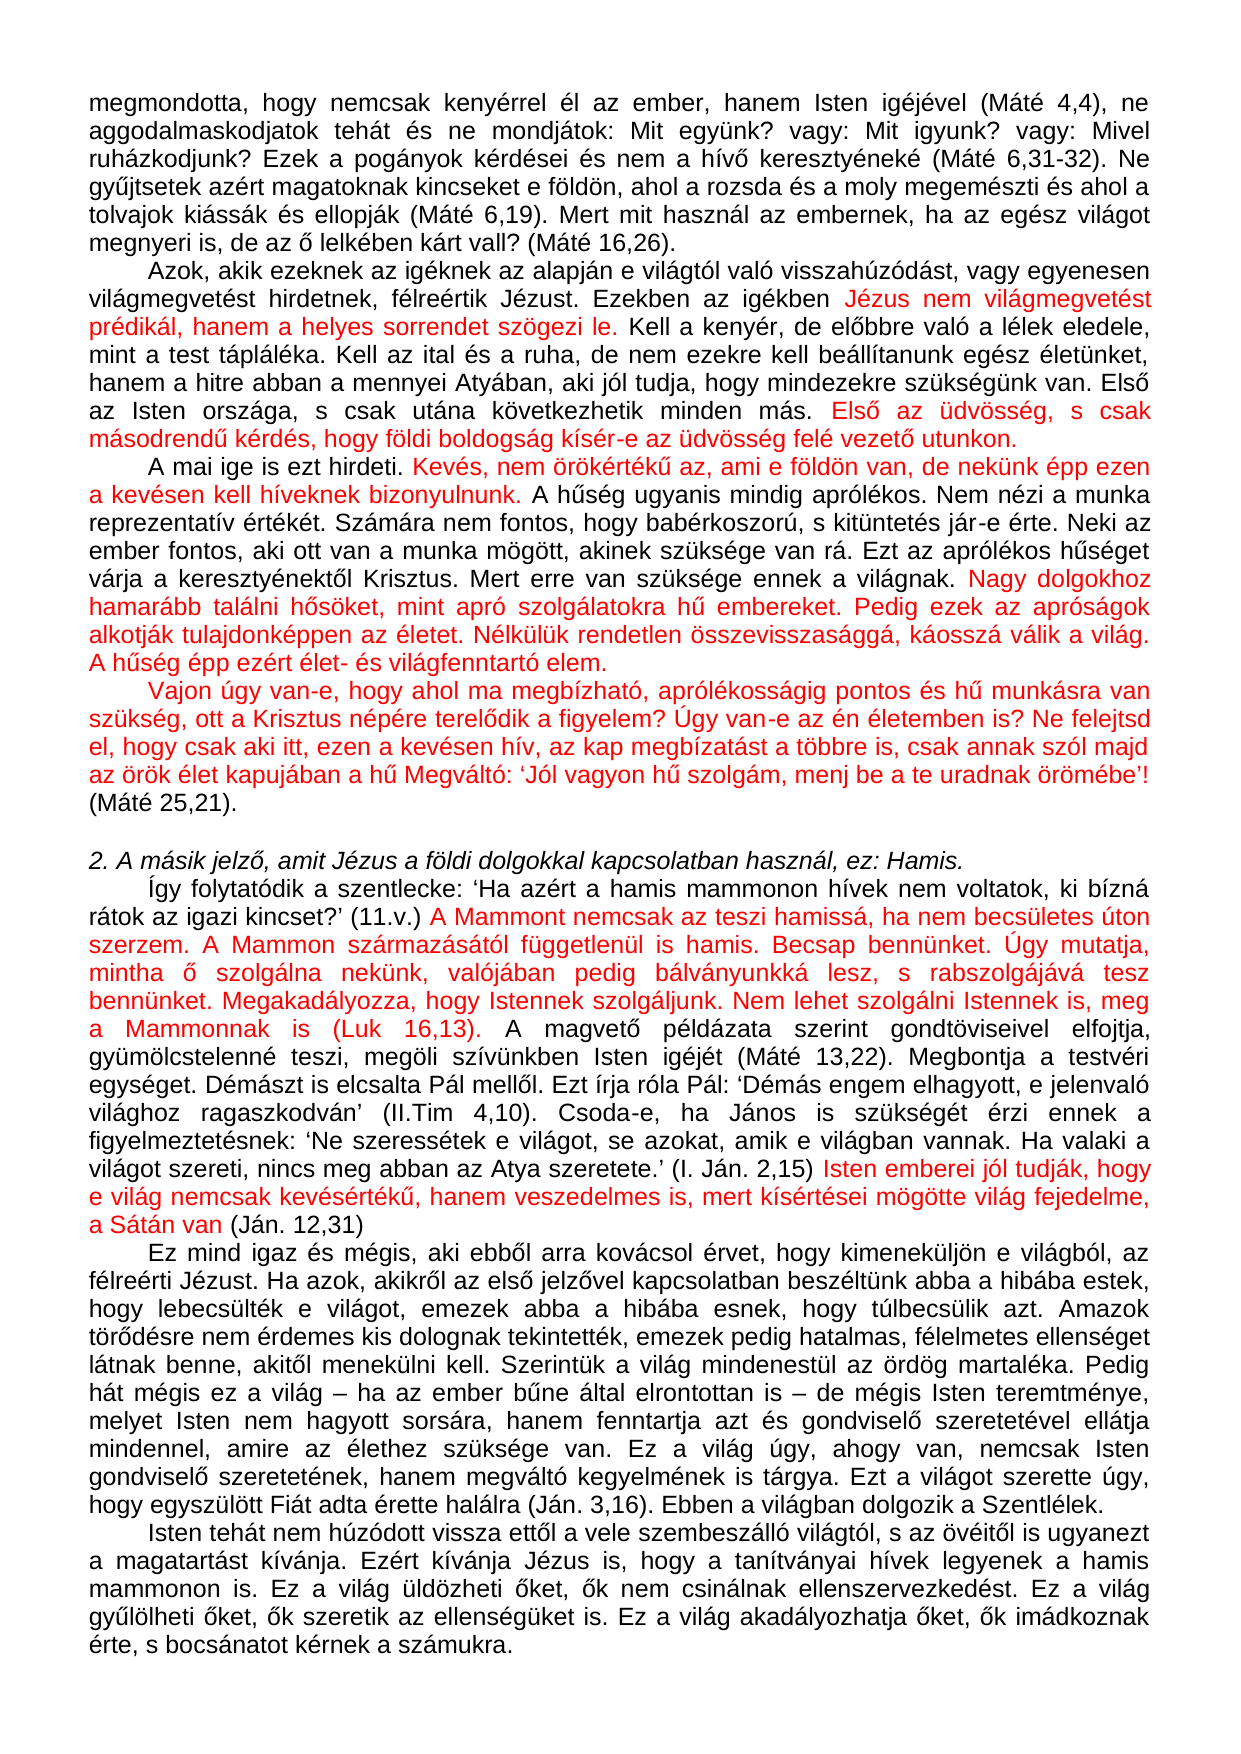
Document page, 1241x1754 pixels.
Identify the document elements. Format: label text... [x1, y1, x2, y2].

text 2. A másik jelző, amit Jézus a földi dolgokkal kapcsolatban használ, ez: Hamis. [88, 847, 1152, 874]
text Ez mind igaz és mégis, aki ebből arra kovácsol érvet, hogy kimeneküljön e világból, az félreérti Jézust. Ha azok, akikről az első jelzővel kapcsolatban beszéltünk abba a hibába estek, hogy lebecsülték e világot, emezek abba a hibába esnek, hogy túlbecsülik azt. Amazok törődésre nem érdemes kis dolognak tekintették, emezek pedig hatalmas, félelmetes ellenséget látnak benne, akitől menekülni kell. Szerintük a világ mindenestül az ördög martaléka. Pedig hát mégis ez a világ – ha az ember bűne által elrontottan is – de mégis Isten teremtménye, melyet Isten nem hagyott sorsára, hanem fenntartja azt és gondviselő szeretetével ellátja mindennel, amire az élethez szüksége van. Ez a világ úgy, ahogy van, nemcsak Isten gondviselő szeretetének, hanem megváltó kegyelmének is tárgya. Ezt a világot szerette úgy, hogy egyszülött Fiát adta érette halálra (Ján. 3,16). Ebben a világban dolgozik a Szentlélek. [88, 1239, 1152, 1519]
text Vajon úgy van‑e, hogy ahol ma megbízható, aprólékosságig pontos és hű munkásra van szükség, ott a Krisztus népére terelődik a figyelem? Úgy van‑e az én életemben is? Ne felejtsd el, hogy csak aki itt, ezen a kevésen hív, az kap megbízatást a többre is, csak annak szól majd az örök élet kapujában a hű Megváltó: ‘Jól vagyon hű szolgám, menj be a te uradnak örömébe’! (Máté 25,21). [88, 677, 1152, 817]
text Így folytatódik a szentlecke: ‘Ha azért a hamis mammonon hívek nem voltatok, ki bízná rátok az igazi kincset?’ (11.v.) A Mammont nemcsak az teszi hamissá, ha nem becsületes úton szerzem. A Mammon származásától függetlenül is hamis. Becsap bennünket. Úgy mutatja, mintha ő szolgálna nekünk, valójában pedig bálványunkká lesz, s rabszolgájává tesz bennünket. Megakadályozza, hogy Istennek szolgáljunk. Nem lehet szolgálni Istennek is, meg a Mammonnak is (Luk 16,13). A magvető példázata szerint gondtöviseivel elfojtja, gyümölcstelenné teszi, megöli szívünkben Isten igéjét (Máté 13,22). Megbontja a testvéri egységet. Démászt is elcsalta Pál mellől. Ezt írja róla Pál: ‘Démás engem elhagyott, e jelenvaló világhoz ragaszkodván’ (II.Tim 4,10). Csoda‑e, ha János is szükségét érzi ennek a figyelmeztetésnek: ‘Ne szeressétek e világot, se azokat, amik e világban vannak. Ha valaki a világot szereti, nincs meg abban az Atya szeretete.’ (I. Ján. 2,15) Isten emberei jól tudják, hogy e világ nemcsak kevésértékű, hanem veszedelmes is, mert kísértései mögötte világ fejedelme, a Sátán van (Ján. 12,31) [88, 874, 1152, 1239]
text megmondotta, hogy nemcsak kenyérrel él az ember, hanem Isten igéjével (Máté 4,4), ne aggodalmaskodjatok tehát és ne mondjátok: Mit együnk? vagy: Mit igyunk? vagy: Mivel ruházkodjunk? Ezek a pogányok kérdései és nem a hívő keresztyéneké (Máté 6,31-32). Ne gyűjtsetek azért magatoknak kincseket e földön, ahol a rozsda és a moly megemészti és ahol a tolvajok kiássák és ellopják (Máté 6,19). Mert mit használ az embernek, ha az egész világot megnyeri is, de az ő lelkében kárt vall? (Máté 16,26). [88, 88, 1152, 257]
text Azok, akik ezeknek az igéknek az alapján e világtól való visszahúzódást, vagy egyenesen világmegvetést hirdetnek, félreértik Jézust. Ezekben az igékben Jézus nem világmegvetést prédikál, hanem a helyes sorrendet szögezi le. Kell a kenyér, de előbbre való a lélek eledele, mint a test tápláléka. Kell az ital és a ruha, de nem ezekre kell beállítanunk egész életünket, hanem a hitre abban a mennyei Atyában, aki jól tudja, hogy mindezekre szükségünk van. Első az Isten országa, s csak utána következhetik minden más. Első az üdvösség, s csak másodrendű kérdés, hogy földi boldogság kísér‑e az üdvösség felé vezető utunkon. [88, 257, 1152, 453]
text A mai ige is ezt hirdeti. Kevés, nem örökértékű az, ami e földön van, de nekünk épp ezen a kevésen kell híveknek bizonyulnunk. A hűség ugyanis mindig aprólékos. Nem nézi a munka reprezentatív értékét. Számára nem fontos, hogy babérkoszorú, s kitüntetés jár‑e érte. Neki az ember fontos, aki ott van a munka mögött, akinek szüksége van rá. Ezt az aprólékos hűséget várja a keresztyénektől Krisztus. Mert erre van szüksége ennek a világnak. Nagy dolgokhoz hamarább találni hősöket, mint apró szolgálatokra hű embereket. Pedig ezek az apróságok alkotják tulajdonképpen az életet. Nélkülük rendetlen összevisszasággá, káosszá válik a világ. A hűség épp ezért élet‑ és világfenntartó elem. [88, 453, 1152, 677]
text Isten tehát nem húzódott vissza ettől a vele szembeszálló világtól, s az övéitől is ugyanezt a magatartást kívánja. Ezért kívánja Jézus is, hogy a tanítványai hívek legyenek a hamis mammonon is. Ez a világ üldözheti őket, ők nem csinálnak ellenszervezkedést. Ez a világ gyűlölheti őket, ők szeretik az ellenségüket is. Ez a világ akadályozhatja őket, ők imádkoznak érte, s bocsánatot kérnek a számukra. [88, 1519, 1152, 1659]
